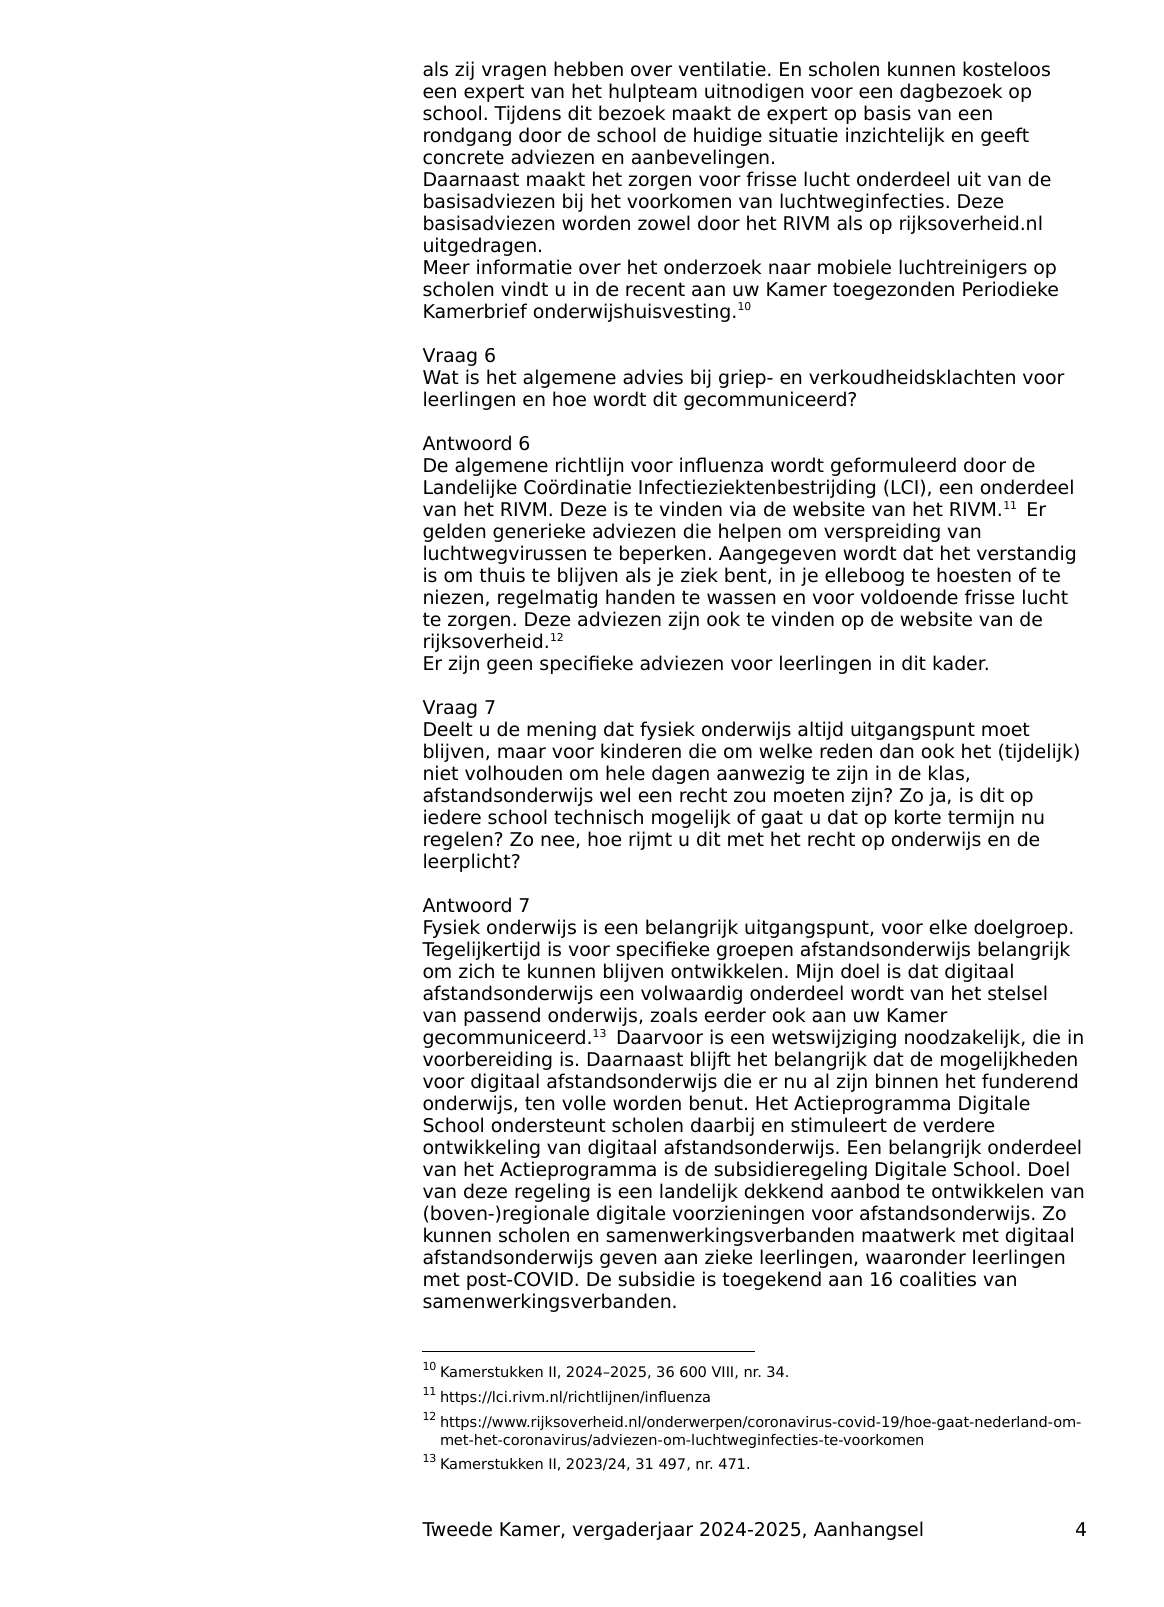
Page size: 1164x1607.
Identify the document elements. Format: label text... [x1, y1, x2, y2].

text Antwoord 7 [422, 895, 1087, 917]
text Vraag 7 [422, 697, 1087, 719]
text Kamerstukken II, 2024–2025, 36 600 VIII, nr. 34. [422, 1360, 1087, 1382]
text https://lci.rivm.nl/richtlijnen/influenza [422, 1385, 1087, 1407]
text Meer informatie over het onderzoek naar mobiele luchtreinigers op scholen vindt u in de recent aan uw Kamer toegezonden Periodieke Kamerbrief onderwijshuisvesting. [422, 257, 1087, 323]
text Er zijn geen specifieke adviezen voor leerlingen in dit kader. [422, 653, 1087, 675]
text https://www.rijksoverheid.nl/onderwerpen/coronavirus-covid-19/hoe-gaat-nederland-om-met-het-coronavirus/adviezen-om-luchtweginfecties-te-voorkomen [422, 1410, 1087, 1449]
text De algemene richtlijn voor influenza wordt geformuleerd door de Landelijke Coördinatie Infectieziektenbestrijding (LCI), een onderdeel van het RIVM. Deze is te vinden via de website van het RIVM. Er gelden generieke adviezen die helpen om verspreiding van luchtwegvirussen te beperken. Aangegeven wordt dat het verstandig is om thuis te blijven als je ziek bent, in je elleboog te hoesten of te niezen, regelmatig handen te wassen en voor voldoende frisse lucht te zorgen. Deze adviezen zijn ook te vinden op de website van de rijksoverheid. [422, 455, 1087, 653]
text Fysiek onderwijs is een belangrijk uitgangspunt, voor elke doelgroep. Tegelijkertijd is voor specifieke groepen afstandsonderwijs belangrijk om zich te kunnen blijven ontwikkelen. Mijn doel is dat digitaal afstandsonderwijs een volwaardig onderdeel wordt van het stelsel van passend onderwijs, zoals eerder ook aan uw Kamer gecommuniceerd. Daarvoor is een wetswijziging noodzakelijk, die in voorbereiding is. Daarnaast blijft het belangrijk dat de mogelijkheden voor digitaal afstandsonderwijs die er nu al zijn binnen het funderend onderwijs, ten volle worden benut. Het Actieprogramma Digitale School ondersteunt scholen daarbij en stimuleert de verdere ontwikkeling van digitaal afstandsonderwijs. Een belangrijk onderdeel van het Actieprogramma is de subsidieregeling Digitale School. Doel van deze regeling is een landelijk dekkend aanbod te ontwikkelen van (boven-)regionale digitale voorzieningen voor afstandsonderwijs. Zo kunnen scholen en samenwerkingsverbanden maatwerk met digitaal afstandsonderwijs geven aan zieke leerlingen, waaronder leerlingen met post-COVID. De subsidie is toegekend aan 16 coalities van samenwerkingsverbanden. [422, 917, 1087, 1313]
text Deelt u de mening dat fysiek onderwijs altijd uitgangspunt moet blijven, maar voor kinderen die om welke reden dan ook het (tijdelijk) niet volhouden om hele dagen aanwezig te zijn in de klas, afstandsonderwijs wel een recht zou moeten zijn? Zo ja, is dit op iedere school technisch mogelijk of gaat u dat op korte termijn nu regelen? Zo nee, hoe rijmt u dit met het recht op onderwijs en de leerplicht? [422, 719, 1087, 873]
text Vraag 6 [422, 345, 1087, 367]
text als zij vragen hebben over ventilatie. En scholen kunnen kosteloos een expert van het hulpteam uitnodigen voor een dagbezoek op school. Tijdens dit bezoek maakt de expert op basis van een rondgang door de school de huidige situatie inzichtelijk en geeft concrete adviezen en aanbevelingen. [422, 59, 1087, 169]
text Kamerstukken II, 2023/24, 31 497, nr. 471. [422, 1452, 1087, 1474]
text Daarnaast maakt het zorgen voor frisse lucht onderdeel uit van de basisadviezen bij het voorkomen van luchtweginfecties. Deze basisadviezen worden zowel door het RIVM als op rijksoverheid.nl uitgedragen. [422, 169, 1087, 257]
text Antwoord 6 [422, 433, 1087, 455]
text Wat is het algemene advies bij griep- en verkoudheidsklachten voor leerlingen en hoe wordt dit gecommuniceerd? [422, 367, 1087, 411]
